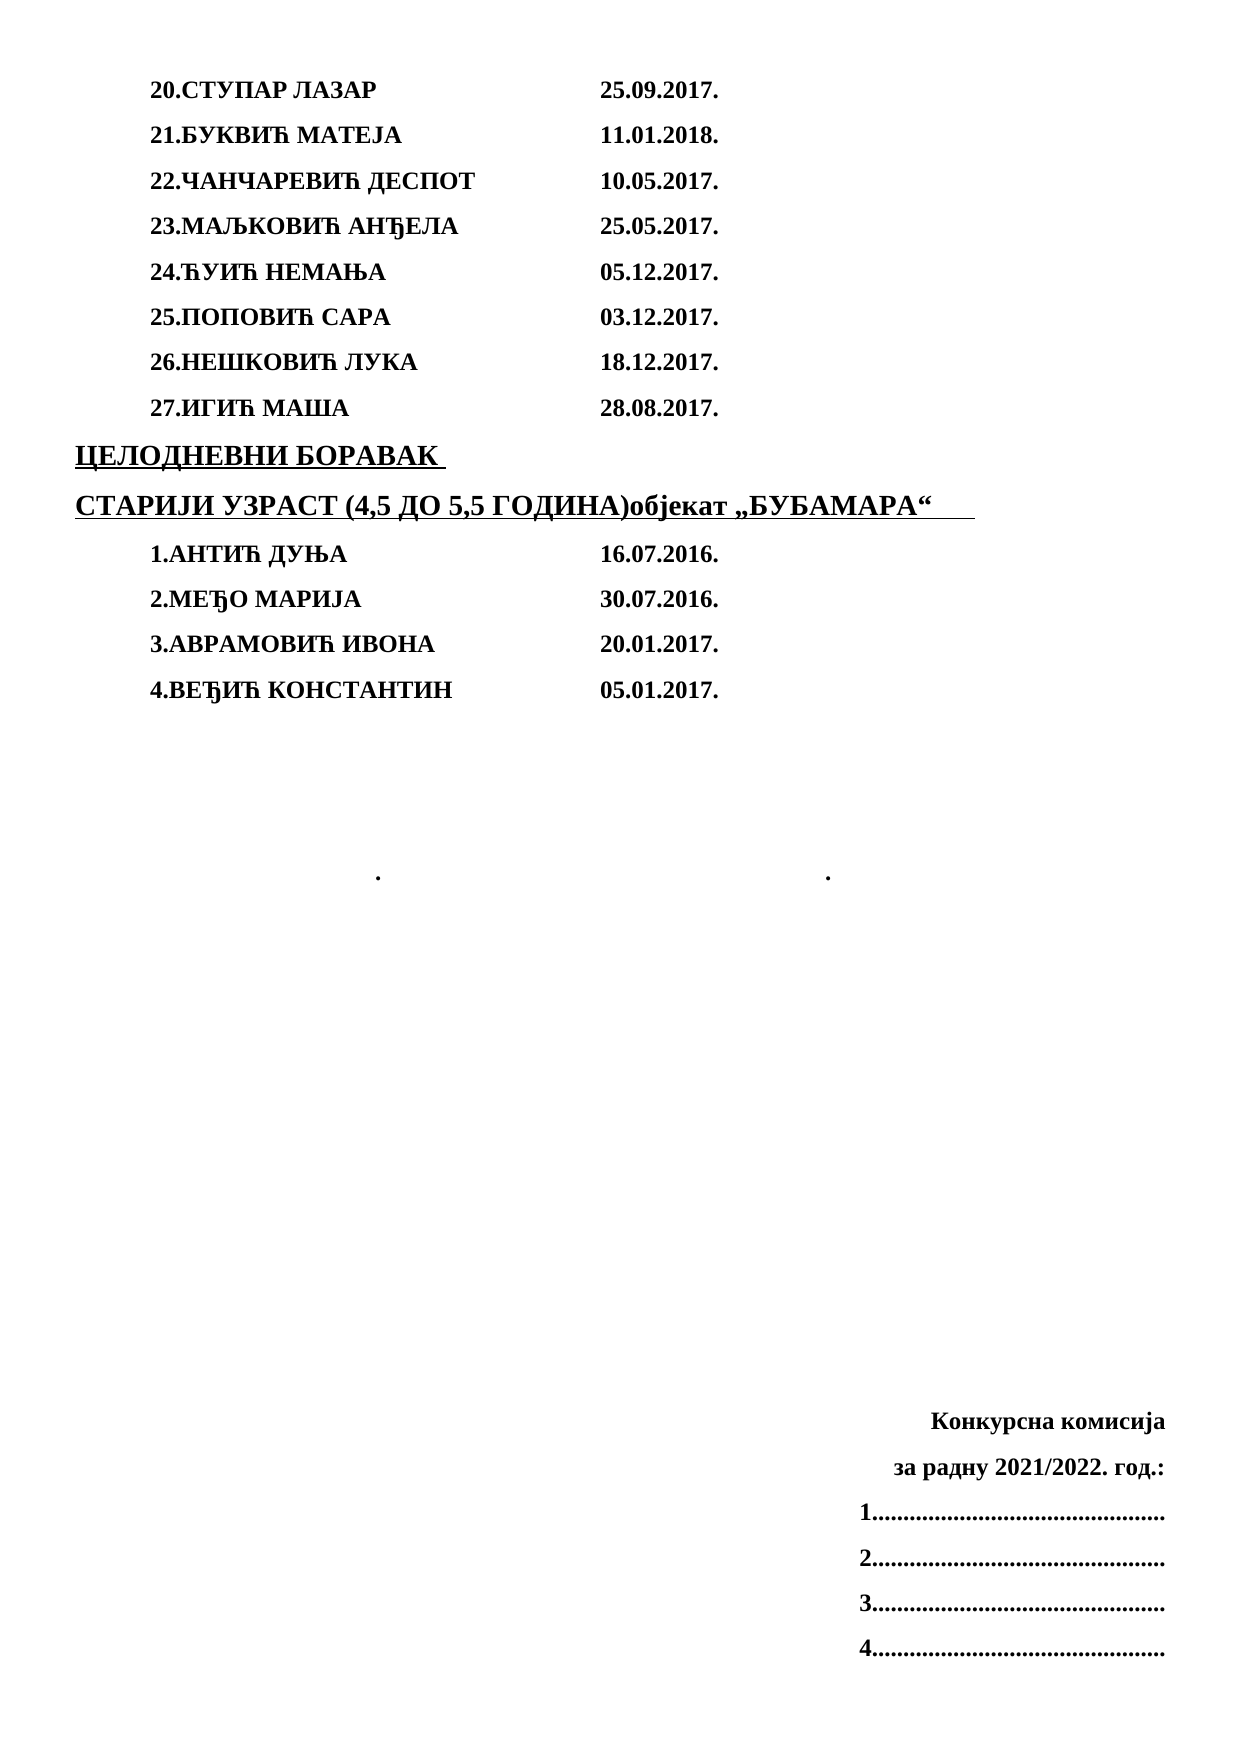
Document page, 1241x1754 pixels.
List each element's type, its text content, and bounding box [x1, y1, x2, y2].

text 20.СТУПАР ЛАЗАР 25.09.2017. [75, 75, 1165, 104]
text 21.БУКВИЋ МАТЕЈА 11.01.2018. [75, 120, 1165, 149]
text 27.ИГИЋ МАША 28.08.2017. [75, 393, 1165, 422]
text 26.НЕШКОВИЋ ЛУКА 18.12.2017. [75, 347, 1165, 376]
text 2............................................... [75, 1543, 1165, 1571]
text 1.АНТИЋ ДУЊА 16.07.2016. [75, 539, 1165, 567]
text Конкурсна комисија [75, 1406, 1165, 1435]
text за радну 2021/2022. год.: [75, 1452, 1165, 1481]
text 23.МАЉКОВИЋ АНЂЕЛА 25.05.2017. [75, 211, 1165, 240]
text 3............................................... [75, 1588, 1165, 1617]
text 22.ЧАНЧАРЕВИЋ ДЕСПОТ 10.05.2017. [75, 166, 1165, 194]
text 2.МЕЂО МАРИЈА 30.07.2016. [75, 584, 1165, 613]
text . . [75, 857, 1165, 885]
text 4.ВЕЂИЋ КОНСТАНТИН 05.01.2017. [75, 675, 1165, 704]
text 4............................................... [75, 1633, 1165, 1662]
text ЦЕЛОДНЕВНИ БОРАВАК [75, 438, 1165, 472]
text 24.ЋУИЋ НЕМАЊА 05.12.2017. [75, 257, 1165, 285]
text 1............................................... [75, 1497, 1165, 1526]
text СТАРИЈИ УЗРАСТ (4,5 ДО 5,5 ГОДИНА)објекат „БУБАМАРА“ [75, 488, 1165, 522]
text 25.ПОПОВИЋ САРА 03.12.2017. [75, 302, 1165, 331]
text 3.АВРАМОВИЋ ИВОНА 20.01.2017. [75, 629, 1165, 658]
